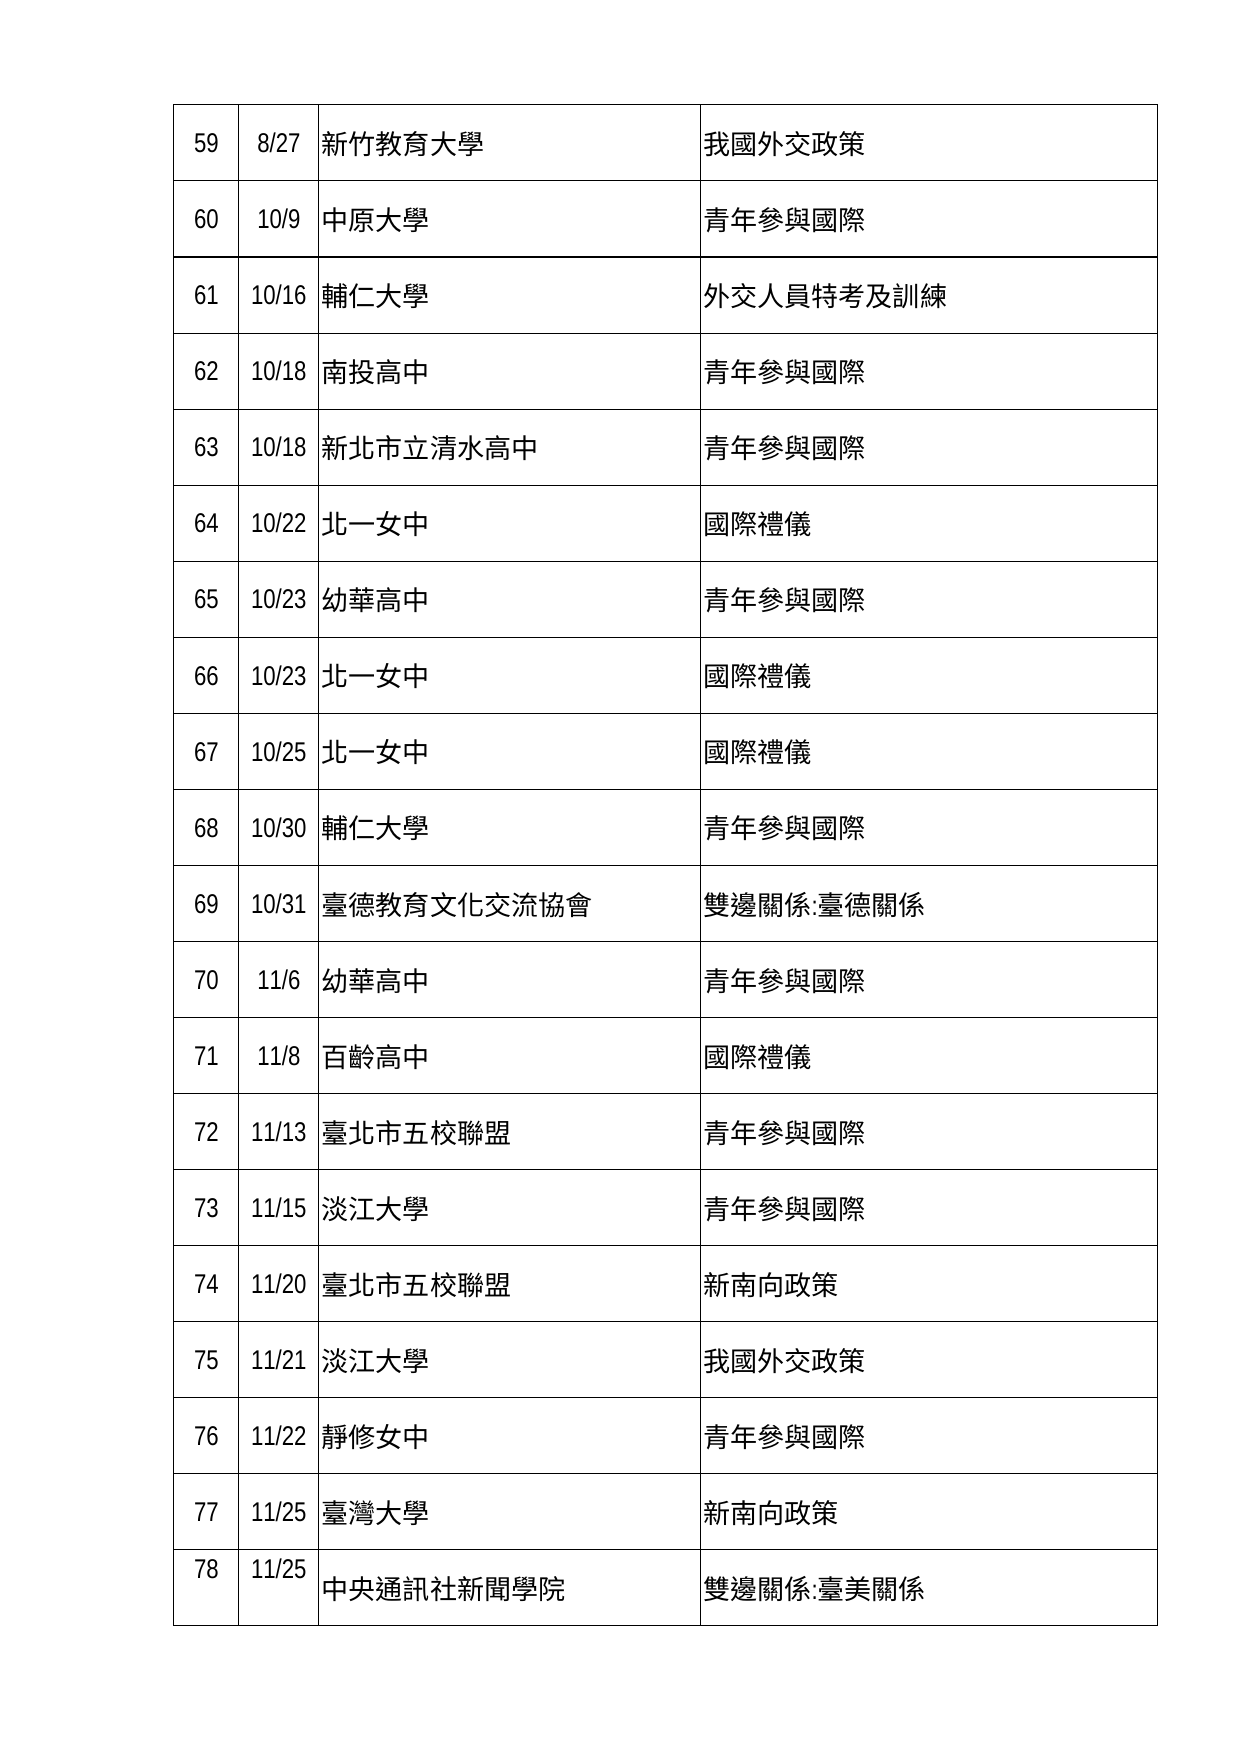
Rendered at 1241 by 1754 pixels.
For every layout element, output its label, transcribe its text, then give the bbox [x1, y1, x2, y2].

table_cell 青年參與國際 [701, 1094, 1157, 1169]
table_cell 國際禮儀 [701, 714, 1157, 789]
table_cell 中原大學 [319, 181, 700, 256]
table_cell 外交人員特考及訓練 [701, 258, 1157, 332]
table_cell 74 [174, 1246, 238, 1321]
table_cell 我國外交政策 [701, 1322, 1157, 1397]
table_cell 11/6 [239, 942, 318, 1017]
table_cell 62 [174, 334, 238, 408]
table_cell 69 [174, 866, 238, 941]
table_cell 72 [174, 1094, 238, 1169]
table_cell 中央通訊社新聞學院 [319, 1550, 700, 1625]
table_cell 臺灣大學 [319, 1474, 700, 1549]
table_cell 11/13 [239, 1094, 318, 1169]
table_cell 輔仁大學 [319, 258, 700, 332]
table_cell 臺德教育文化交流協會 [319, 866, 700, 941]
table_cell 青年參與國際 [701, 410, 1157, 484]
table_cell 61 [174, 258, 238, 332]
table_cell 60 [174, 181, 238, 256]
table_cell 71 [174, 1018, 238, 1093]
table_cell 幼華高中 [319, 562, 700, 637]
table_cell 輔仁大學 [319, 790, 700, 865]
table_cell 10/23 [239, 638, 318, 713]
table_cell 67 [174, 714, 238, 789]
table_cell 11/20 [239, 1246, 318, 1321]
table_cell 新南向政策 [701, 1246, 1157, 1321]
table_cell 10/25 [239, 714, 318, 789]
table_cell 10/18 [239, 334, 318, 408]
table_cell 78 [174, 1550, 238, 1625]
table_cell 65 [174, 562, 238, 637]
table_cell 77 [174, 1474, 238, 1549]
table_cell 青年參與國際 [701, 1170, 1157, 1245]
table_cell 青年參與國際 [701, 942, 1157, 1017]
table_cell 66 [174, 638, 238, 713]
table_cell 73 [174, 1170, 238, 1245]
table_cell 11/8 [239, 1018, 318, 1093]
table_cell 63 [174, 410, 238, 484]
table_cell 10/16 [239, 258, 318, 332]
table_cell 淡江大學 [319, 1170, 700, 1245]
table_cell 8/27 [239, 105, 318, 180]
table_cell 新竹教育大學 [319, 105, 700, 180]
table_cell 59 [174, 105, 238, 180]
table_cell 北一女中 [319, 714, 700, 789]
table_cell 淡江大學 [319, 1322, 700, 1397]
table_cell 11/21 [239, 1322, 318, 1397]
table_cell 11/25 [239, 1550, 318, 1625]
table_cell 國際禮儀 [701, 1018, 1157, 1093]
table_cell 76 [174, 1398, 238, 1473]
table_cell 青年參與國際 [701, 562, 1157, 637]
table_cell 我國外交政策 [701, 105, 1157, 180]
table_cell 新北市立清水高中 [319, 410, 700, 484]
table_cell 10/22 [239, 486, 318, 561]
table_cell 新南向政策 [701, 1474, 1157, 1549]
table_cell 南投高中 [319, 334, 700, 408]
table_cell 70 [174, 942, 238, 1017]
table_cell 75 [174, 1322, 238, 1397]
table_cell 青年參與國際 [701, 790, 1157, 865]
table_cell 10/30 [239, 790, 318, 865]
table_cell 雙邊關係:臺德關係 [701, 866, 1157, 941]
table_cell 北一女中 [319, 486, 700, 561]
table_cell 青年參與國際 [701, 1398, 1157, 1473]
table_cell 靜修女中 [319, 1398, 700, 1473]
table_cell 68 [174, 790, 238, 865]
table_cell 雙邊關係:臺美關係 [701, 1550, 1157, 1625]
table_cell 幼華高中 [319, 942, 700, 1017]
table_cell 百齡高中 [319, 1018, 700, 1093]
table_cell 10/31 [239, 866, 318, 941]
table_cell 10/9 [239, 181, 318, 256]
table_cell 10/18 [239, 410, 318, 484]
table_cell 10/23 [239, 562, 318, 637]
table_cell 臺北市五校聯盟 [319, 1246, 700, 1321]
table_cell 臺北市五校聯盟 [319, 1094, 700, 1169]
table_cell 11/25 [239, 1474, 318, 1549]
table_cell 國際禮儀 [701, 486, 1157, 561]
table_cell 11/15 [239, 1170, 318, 1245]
table_cell 青年參與國際 [701, 181, 1157, 256]
table_cell 國際禮儀 [701, 638, 1157, 713]
table_cell 北一女中 [319, 638, 700, 713]
table_cell 青年參與國際 [701, 334, 1157, 408]
table_cell 11/22 [239, 1398, 318, 1473]
table_cell 64 [174, 486, 238, 561]
